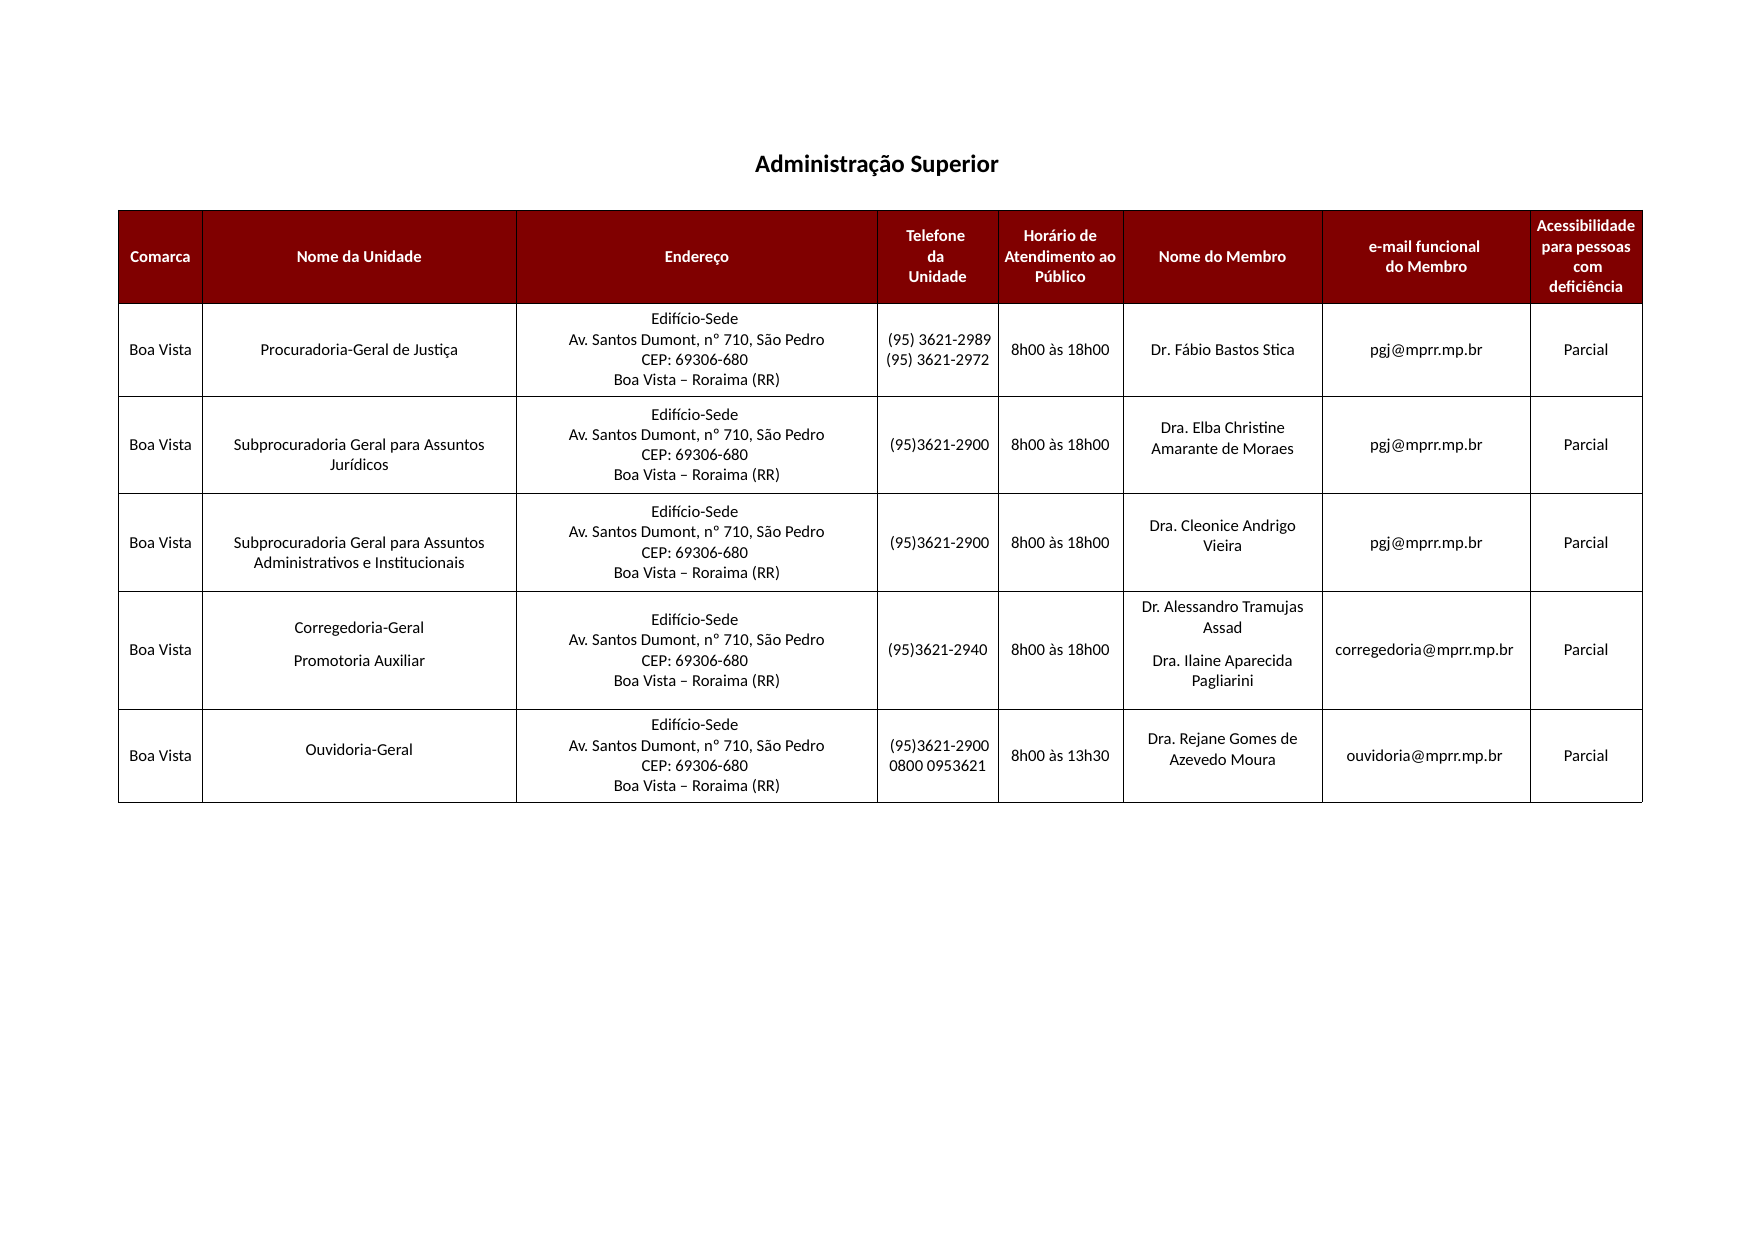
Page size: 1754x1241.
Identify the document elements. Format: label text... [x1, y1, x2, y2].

table_header Nome do Membro [1124, 211, 1322, 303]
table_cell (95)3621-2900 0800 0953621 [878, 710, 998, 802]
table_cell Subprocuradoria Geral para Assuntos Jurídicos [203, 397, 516, 493]
table_cell pgj@mprr.mp.br [1323, 494, 1530, 591]
table_header Telefone da Unidade [878, 211, 998, 303]
table_cell Edifício-Sede Av. Santos Dumont, nº 710, São Pedro CEP: 69306-680 Boa Vista – Roraima (RR) [517, 397, 877, 493]
table_header Endereço [517, 211, 877, 303]
table_header Nome da Unidade [203, 211, 516, 303]
table_cell Parcial [1531, 592, 1642, 709]
table_cell Edifício-Sede Av. Santos Dumont, nº 710, São Pedro CEP: 69306-680 Boa Vista – Roraima (RR) [517, 494, 877, 591]
table_cell Dra. Cleonice Andrigo Vieira [1124, 494, 1322, 591]
table_cell Edifício-Sede Av. Santos Dumont, nº 710, São Pedro CEP: 69306-680 Boa Vista – Roraima (RR) [517, 304, 877, 396]
table_cell 8h00 às 13h30 [999, 710, 1123, 802]
table_cell 8h00 às 18h00 [999, 304, 1123, 396]
table_cell Parcial [1531, 494, 1642, 591]
table_cell Dra. Elba Christine Amarante de Moraes [1124, 397, 1322, 493]
table_cell Boa Vista [119, 710, 202, 802]
table_cell pgj@mprr.mp.br [1323, 397, 1530, 493]
table_cell Dra. Rejane Gomes de Azevedo Moura [1124, 710, 1322, 802]
table_cell Parcial [1531, 710, 1642, 802]
table_cell (95) 3621-2989 (95) 3621-2972 [878, 304, 998, 396]
table_cell ouvidoria@mprr.mp.br [1323, 710, 1530, 802]
table_cell Boa Vista [119, 304, 202, 396]
table_cell Parcial [1531, 397, 1642, 493]
table_cell corregedoria@mprr.mp.br [1323, 592, 1530, 709]
table_header Comarca [119, 211, 202, 303]
table_cell 8h00 às 18h00 [999, 397, 1123, 493]
table_cell Dr. Alessandro Tramujas Assad Dra. Ilaine Aparecida Pagliarini [1124, 592, 1322, 709]
table_header Horário de Atendimento ao Público [999, 211, 1123, 303]
table_cell Boa Vista [119, 494, 202, 591]
table_cell Edifício-Sede Av. Santos Dumont, nº 710, São Pedro CEP: 69306-680 Boa Vista – Roraima (RR) [517, 710, 877, 802]
text Administração Superior [118, 149, 1636, 179]
table_cell (95)3621-2940 [878, 592, 998, 709]
table_cell Boa Vista [119, 592, 202, 709]
table_cell 8h00 às 18h00 [999, 592, 1123, 709]
table_cell 8h00 às 18h00 [999, 494, 1123, 591]
table_cell Boa Vista [119, 397, 202, 493]
table_cell Edifício-Sede Av. Santos Dumont, nº 710, São Pedro CEP: 69306-680 Boa Vista – Roraima (RR) [517, 592, 877, 709]
table_cell Parcial [1531, 304, 1642, 396]
table_cell Procuradoria-Geral de Justiça [203, 304, 516, 396]
table_cell pgj@mprr.mp.br [1323, 304, 1530, 396]
table_header e-mail funcional do Membro [1323, 211, 1530, 303]
table_cell Ouvidoria-Geral [203, 710, 516, 802]
table_cell Dr. Fábio Bastos Stica [1124, 304, 1322, 396]
table_header Acessibilidade para pessoas com deficiência [1531, 211, 1642, 303]
table_cell (95)3621-2900 [878, 494, 998, 591]
table_cell (95)3621-2900 [878, 397, 998, 493]
table_cell Corregedoria-Geral Promotoria Auxiliar [203, 592, 516, 709]
table_cell Subprocuradoria Geral para Assuntos Administrativos e Institucionais [203, 494, 516, 591]
